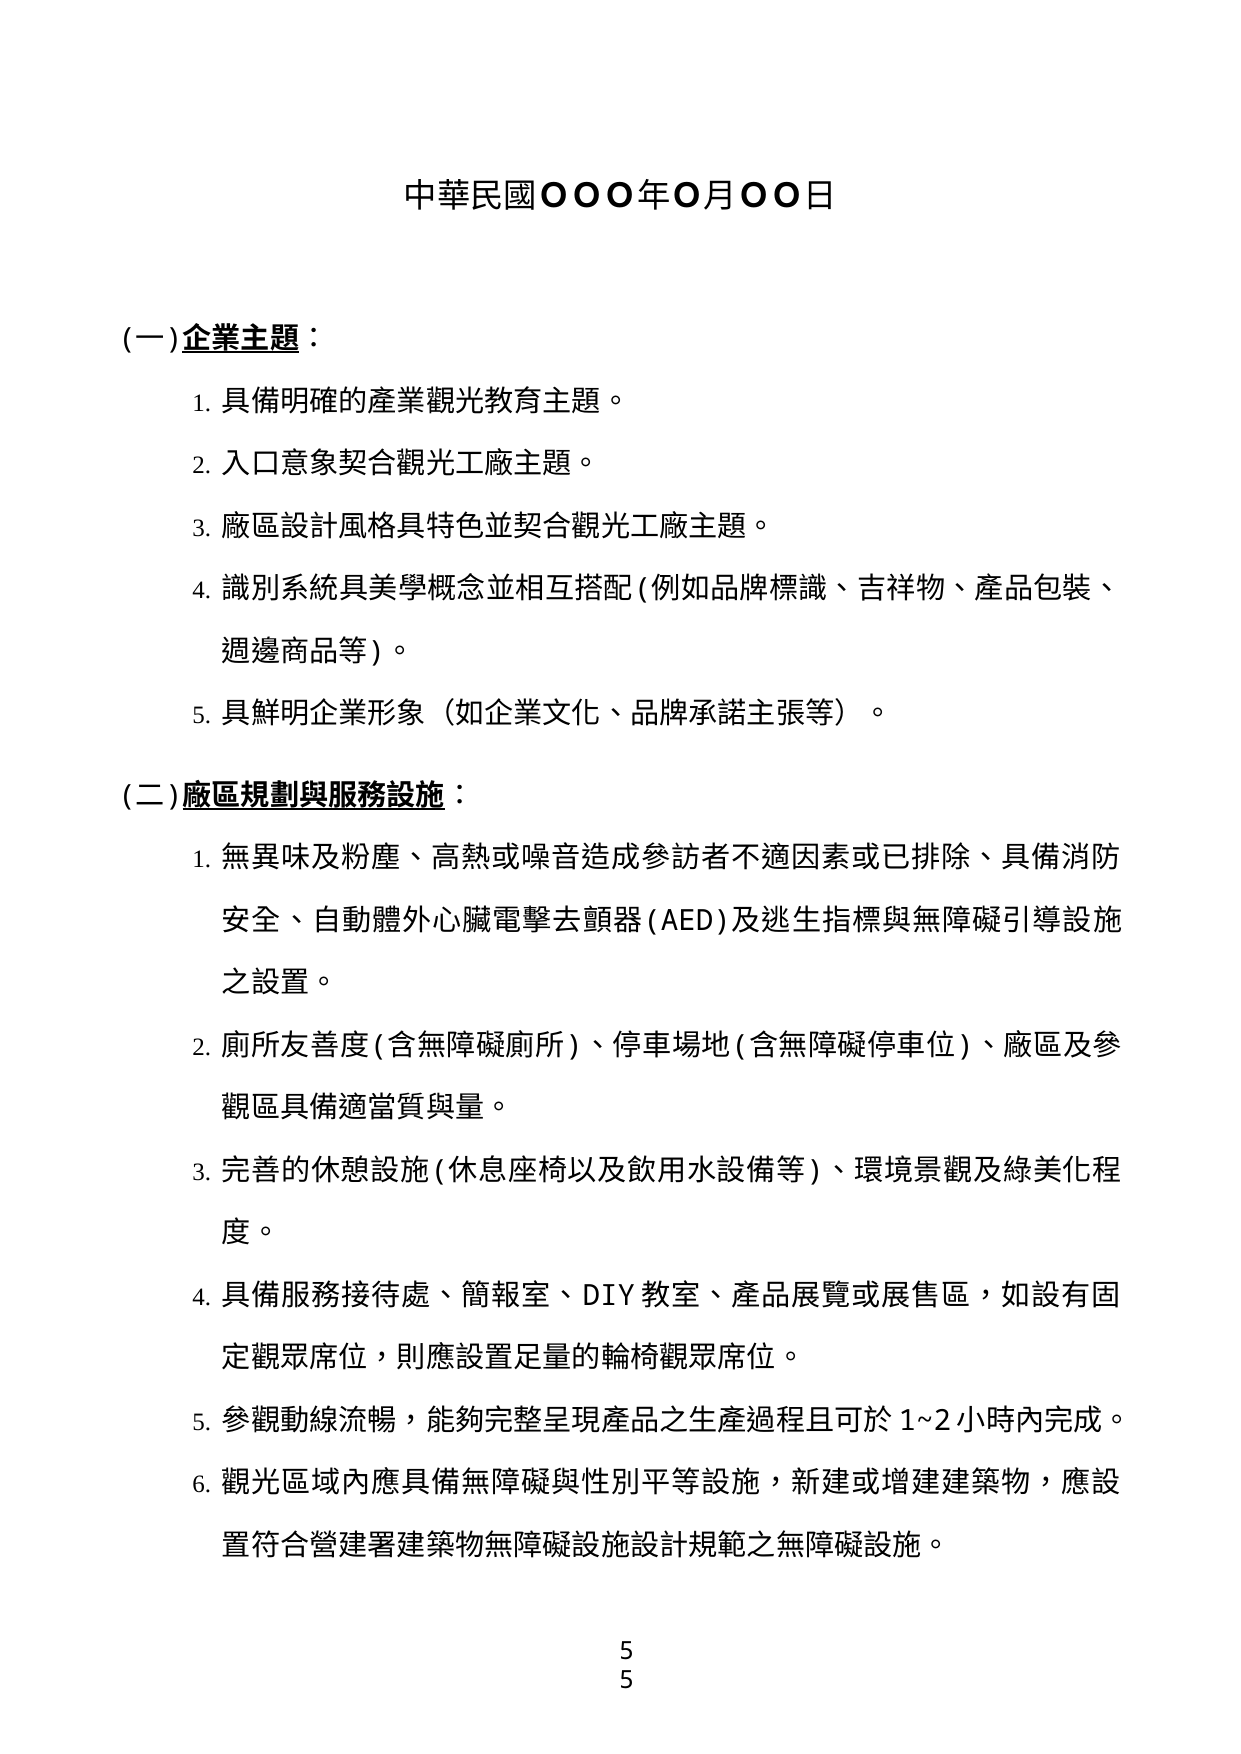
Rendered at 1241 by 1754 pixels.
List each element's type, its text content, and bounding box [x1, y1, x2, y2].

list 具備明確的產業觀光教育主題。 [192, 357, 1122, 419]
list 廠區設計風格具特色並契合觀光工廠主題。 [192, 482, 1122, 544]
list 具鮮明企業形象（如企業文化、品牌承諾主張等）。 [192, 669, 1122, 732]
list 入口意象契合觀光工廠主題。 [192, 419, 1122, 482]
list 識別系統具美學概念並相互搭配(例如品牌標識、吉祥物、產品包裝、週邊商品等)。 [192, 544, 1122, 669]
list 參觀動線流暢，能夠完整呈現產品之生產過程且可於1~2小時內完成。 [192, 1376, 1122, 1438]
list 廁所友善度(含無障礙廁所)、停車場地(含無障礙停車位)、廠區及參觀區具備適當質與量。 [192, 1001, 1122, 1126]
list 具備服務接待處、簡報室、DIY教室、產品展覽或展售區，如設有固定觀眾席位，則應設置足量的輪椅觀眾席位。 [192, 1251, 1122, 1376]
list 完善的休憩設施(休息座椅以及飲用水設備等)、環境景觀及綠美化程度。 [192, 1126, 1122, 1251]
text 中華民國ＯＯＯ年Ｏ月ＯＯ日 [118, 151, 1122, 213]
list 觀光區域內應具備無障礙與性別平等設施，新建或增建建築物，應設置符合營建署建築物無障礙設施設計規範之無障礙設施。 [192, 1438, 1122, 1563]
text (一)企業主題： [118, 294, 1122, 357]
list 無異味及粉塵、高熱或噪音造成參訪者不適因素或已排除、具備消防安全、自動體外心臟電擊去顫器(AED)及逃生指標與無障礙引導設施之設置。 [192, 813, 1122, 1001]
text (二)廠區規劃與服務設施： [118, 751, 1122, 813]
